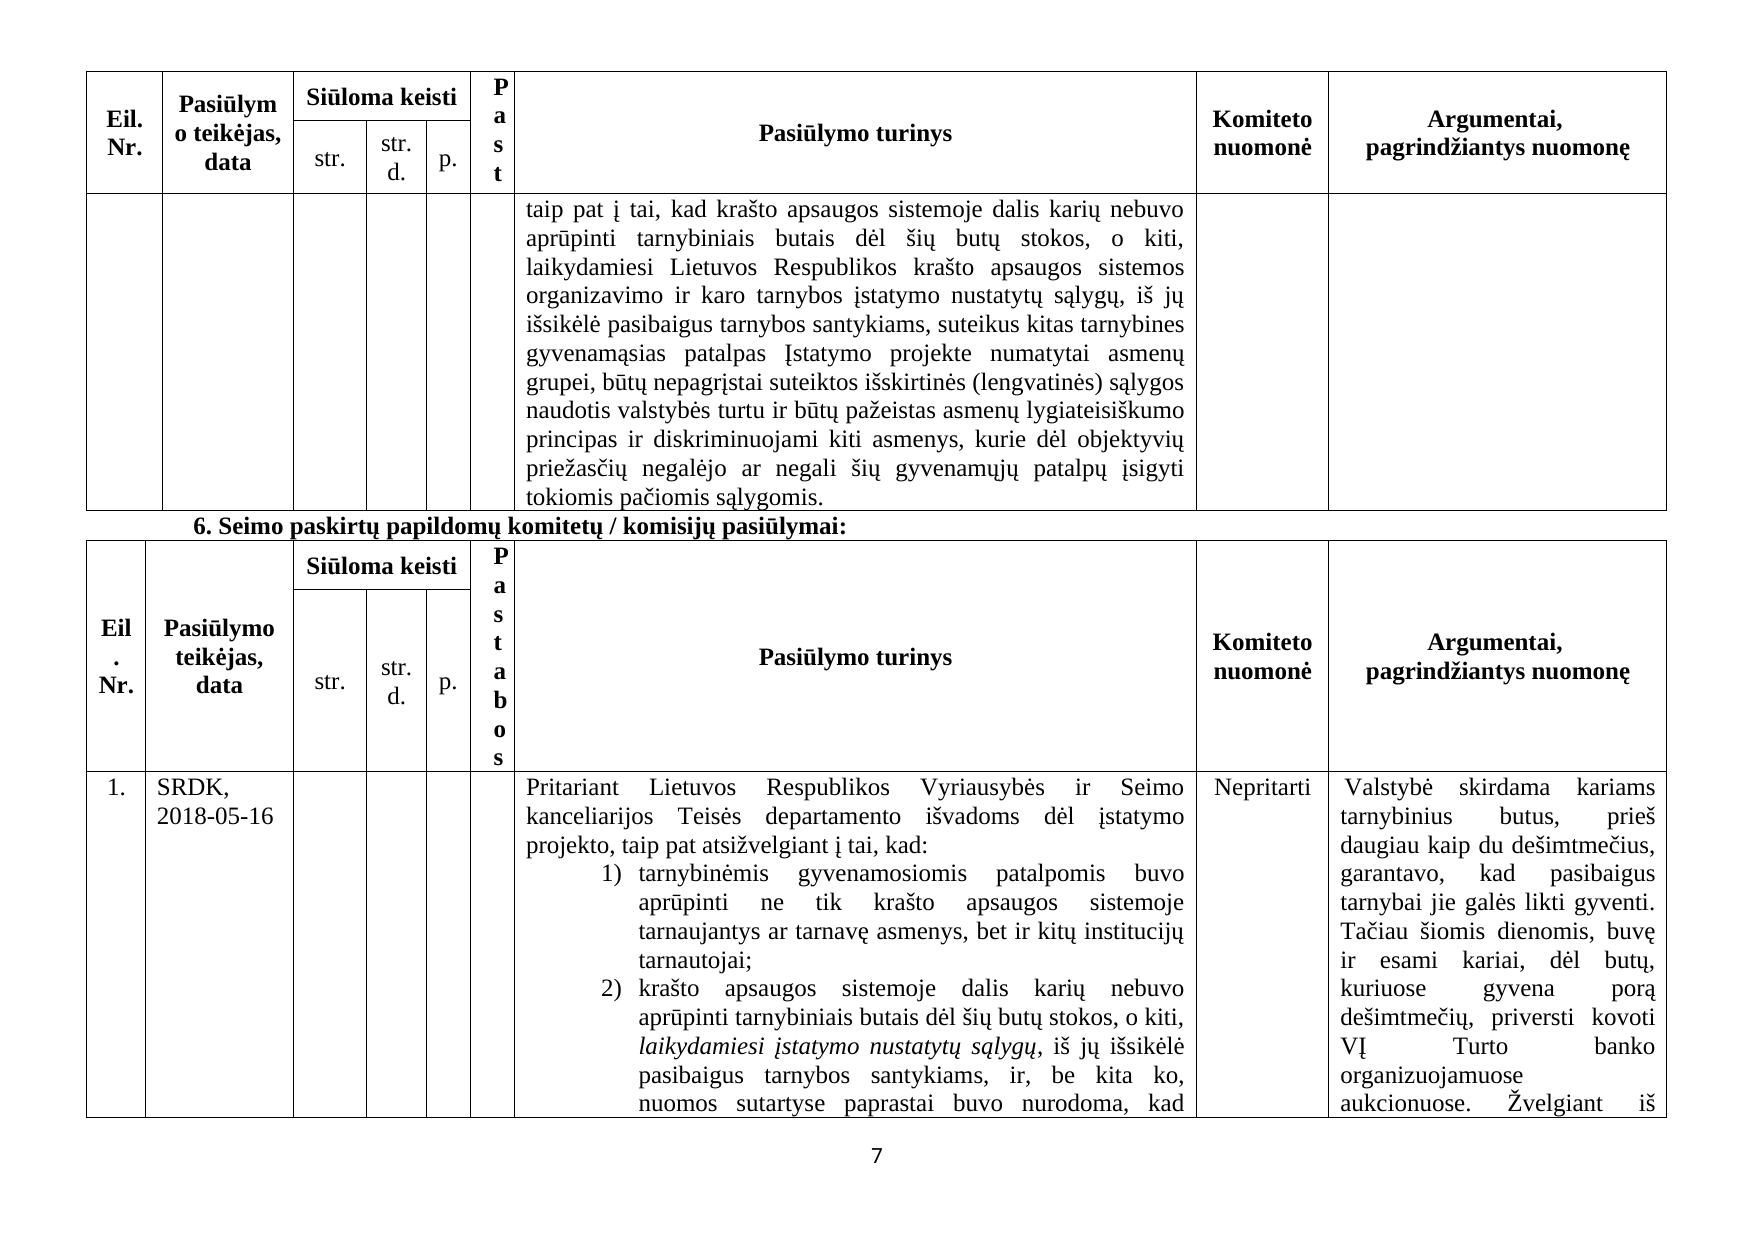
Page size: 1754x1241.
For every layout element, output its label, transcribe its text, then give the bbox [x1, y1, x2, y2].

table_cell [427, 772, 470, 1117]
text 6. Seimo paskirtų papildomų komitetų / komisijų pasiūlymai: [193, 511, 1635, 540]
table_header Komiteto nuomonė [1197, 541, 1328, 771]
table_cell str. d. [367, 590, 426, 771]
table_header Pasiūlymo turinys [515, 72, 1196, 193]
table_header Argumentai, pagrindžiantys nuomonę [1329, 72, 1666, 193]
table_cell Valstybė skirdama kariams tarnybinius butus, prieš daugiau kaip du dešimtmečius, garantavo, kad pasibaigus tarnybai jie galės likti gyventi. Tačiau šiomis dienomis, buvę ir esami kariai, dėl butų, kuriuose gyvena porą dešimtmečių, priversti kovoti VĮ Turto banko organizuojamuose aukcionuose. Žvelgiant iš [1329, 772, 1666, 1117]
table_cell [367, 772, 426, 1117]
table_cell [87, 194, 162, 510]
table_cell [1197, 194, 1328, 510]
table_cell [294, 194, 366, 510]
table_header Eil. Nr. [87, 541, 145, 771]
table_header Pasiūlymo teikėjas, data [146, 541, 293, 771]
table_header Komiteto nuomonė [1197, 72, 1328, 193]
table_cell Pritariant Lietuvos Respublikos Vyriausybės ir Seimo kanceliarijos Teisės departamento išvadoms dėl įstatymo projekto, taip pat atsižvelgiant į tai, kad: tarnybinėmis gyvenamosiomis patalpomis buvo aprūpinti ne tik krašto apsaugos sistemoje tarnaujantys ar tarnavę asmenys, bet ir kitų institucijų tarnautojai; krašto apsaugos sistemoje dalis karių nebuvo aprūpinti tarnybiniais butais dėl šių butų stokos, o kiti, laikydamiesi įstatymo nustatytų sąlygų, iš jų išsikėlė pasibaigus tarnybos santykiams, ir, be kita ko, nuomos sutartyse paprastai buvo nurodoma, kad [515, 772, 1196, 1117]
table_cell p. [427, 590, 470, 771]
table_cell str. d. [367, 121, 426, 193]
table_cell p. [427, 121, 470, 193]
table_header Pasiūlymo teikėjas, data [163, 72, 293, 193]
table_header Pastabos [471, 72, 514, 193]
table_cell str. [294, 590, 366, 771]
table_cell [367, 194, 426, 510]
table_header Siūloma keisti [294, 72, 470, 120]
table_header Eil. Nr. [87, 72, 162, 193]
table_cell [471, 194, 514, 510]
table_cell Nepritarti [1197, 772, 1328, 1117]
table_header Pastabos [471, 541, 514, 771]
table_cell [471, 772, 514, 1117]
table_cell taip pat į tai, kad krašto apsaugos sistemoje dalis karių nebuvo aprūpinti tarnybiniais butais dėl šių butų stokos, o kiti, laikydamiesi Lietuvos Respublikos krašto apsaugos sistemos organizavimo ir karo tarnybos įstatymo nustatytų sąlygų, iš jų išsikėlė pasibaigus tarnybos santykiams, suteikus kitas tarnybines gyvenamąsias patalpas Įstatymo projekte numatytai asmenų grupei, būtų nepagrįstai suteiktos išskirtinės (lengvatinės) sąlygos naudotis valstybės turtu ir būtų pažeistas asmenų lygiateisiškumo principas ir diskriminuojami kiti asmenys, kurie dėl objektyvių priežasčių negalėjo ar negali šių gyvenamųjų patalpų įsigyti tokiomis pačiomis sąlygomis. [515, 194, 1196, 510]
table_cell [163, 194, 293, 510]
table_cell str. [294, 121, 366, 193]
table_cell 1. [87, 772, 145, 1117]
table_header Argumentai, pagrindžiantys nuomonę [1329, 541, 1666, 771]
table_cell [427, 194, 470, 510]
table_cell [1329, 194, 1666, 510]
table_cell [294, 772, 366, 1117]
table_header Pasiūlymo turinys [515, 541, 1196, 771]
table_cell SRDK, 2018-05-16 [146, 772, 293, 1117]
table_header Siūloma keisti [294, 541, 470, 589]
